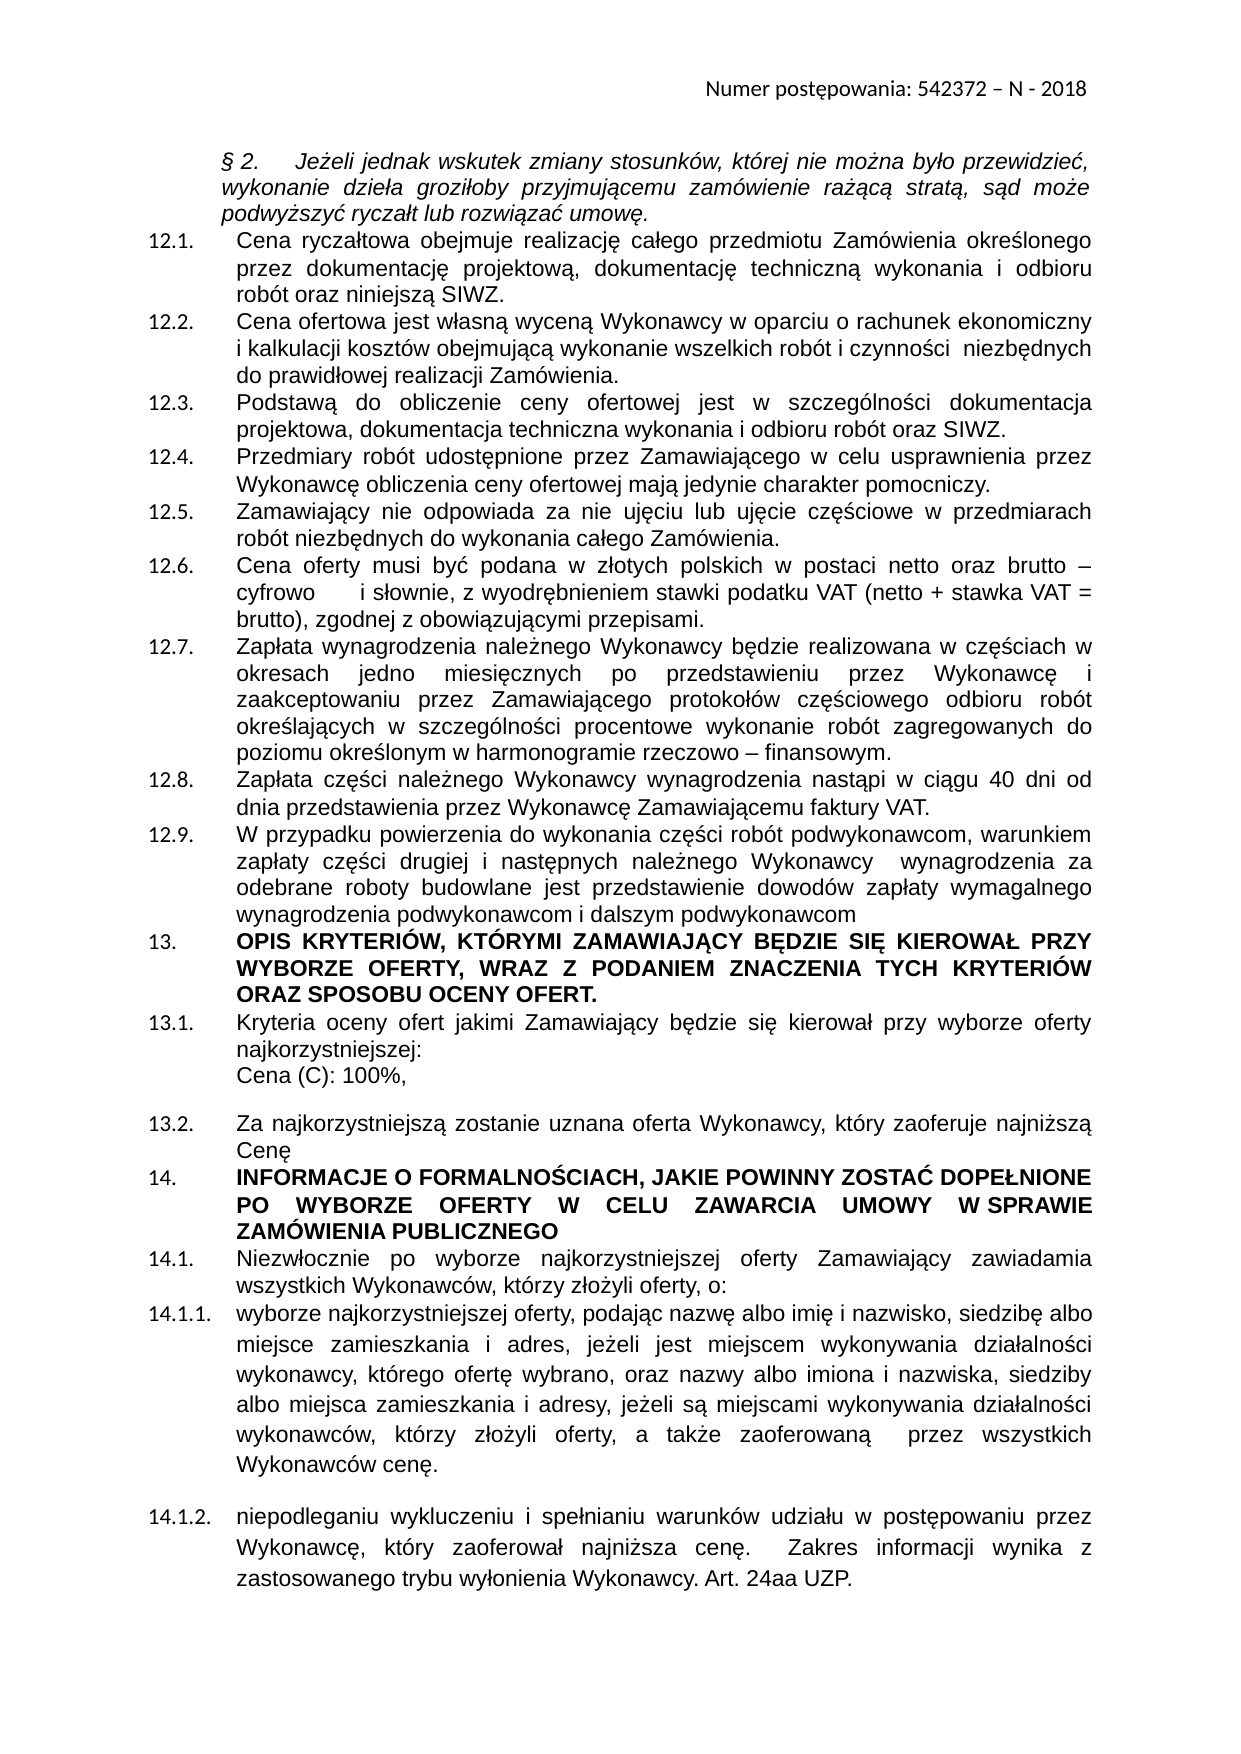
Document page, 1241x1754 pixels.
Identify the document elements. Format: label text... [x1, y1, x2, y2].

list niepodleganiu wykluczeniu i spełnianiu warunków udziału w postępowaniu przez Wykonawcę, który zaoferował najniższa cenę. Zakres informacji wynika z zastosowanego trybu wyłonienia Wykonawcy. Art. 24aa UZP. [148, 1502, 1093, 1591]
list Cena oferty musi być podana w złotych polskich w postaci netto oraz brutto – cyfrowo i słownie, z wyodrębnieniem stawki podatku VAT (netto + stawka VAT = brutto), zgodnej z obowiązującymi przepisami. [148, 551, 1093, 632]
text Cena (C): 100%, [236, 1062, 1093, 1088]
list W przypadku powierzenia do wykonania części robót podwykonawcom, warunkiem zapłaty części drugiej i następnych należnego Wykonawcy wynagrodzenia za odebrane roboty budowlane jest przedstawienie dowodów zapłaty wymagalnego wynagrodzenia podwykonawcom i dalszym podwykonawcom [148, 820, 1093, 927]
text § 2. Jeżeli jednak wskutek zmiany stosunków, której nie można było przewidzieć, wykonanie dzieła groziłoby przyjmującemu zamówienie rażącą stratą, sąd może podwyższyć ryczałt lub rozwiązać umowę. [221, 148, 1093, 227]
list Cena ofertowa jest własną wyceną Wykonawcy w oparciu o rachunek ekonomiczny i kalkulacji kosztów obejmującą wykonanie wszelkich robót i czynności niezbędnych do prawidłowej realizacji Zamówienia. [148, 307, 1093, 388]
list Zapłata części należnego Wykonawcy wynagrodzenia nastąpi w ciągu 40 dni od dnia przedstawienia przez Wykonawcę Zamawiającemu faktury VAT. [148, 765, 1093, 820]
list Zapłata wynagrodzenia należnego Wykonawcy będzie realizowana w częściach w okresach jedno miesięcznych po przedstawieniu przez Wykonawcę i zaakceptowaniu przez Zamawiającego protokołów częściowego odbioru robót określających w szczególności procentowe wykonanie robót zagregowanych do poziomu określonym w harmonogramie rzeczowo – finansowym. [148, 632, 1093, 765]
list Za najkorzystniejszą zostanie uznana oferta Wykonawcy, który zaoferuje najniższą Cenę [148, 1109, 1093, 1163]
list Przedmiary robót udostępnione przez Zamawiającego w celu usprawnienia przez Wykonawcę obliczenia ceny ofertowej mają jedynie charakter pomocniczy. [148, 442, 1093, 497]
list Kryteria oceny ofert jakimi Zamawiający będzie się kierował przy wyborze oferty najkorzystniejszej: [148, 1008, 1093, 1062]
list OPIS KRYTERIÓW, KTÓRYMI ZAMAWIAJĄCY BĘDZIE SIĘ KIEROWAŁ PRZY WYBORZE OFERTY, WRAZ Z PODANIEM ZNACZENIA TYCH KRYTERIÓW ORAZ SPOSOBU OCENY OFERT. [148, 927, 1093, 1008]
list Zamawiający nie odpowiada za nie ujęciu lub ujęcie częściowe w przedmiarach robót niezbędnych do wykonania całego Zamówienia. [148, 497, 1093, 551]
list Podstawą do obliczenie ceny ofertowej jest w szczególności dokumentacja projektowa, dokumentacja techniczna wykonania i odbioru robót oraz SIWZ. [148, 388, 1093, 442]
list Niezwłocznie po wyborze najkorzystniejszej oferty Zamawiający zawiadamia wszystkich Wykonawców, którzy złożyli oferty, o: [148, 1244, 1093, 1299]
list INFORMACJE O FORMALNOŚCIACH, JAKIE POWINNY ZOSTAĆ DOPEŁNIONE PO WYBORZE OFERTY W CELU ZAWARCIA UMOWY W SPRAWIE ZAMÓWIENIA PUBLICZNEGO [148, 1163, 1093, 1244]
list wyborze najkorzystniejszej oferty, podając nazwę albo imię i nazwisko, siedzibę albo miejsce zamieszkania i adres, jeżeli jest miejscem wykonywania działalności wykonawcy, którego ofertę wybrano, oraz nazwy albo imiona i nazwiska, siedziby albo miejsca zamieszkania i adresy, jeżeli są miejscami wykonywania działalności wykonawców, którzy złożyli oferty, a także zaoferowaną przez wszystkich Wykonawców cenę. [148, 1299, 1093, 1478]
list Cena ryczałtowa obejmuje realizację całego przedmiotu Zamówienia określonego przez dokumentację projektową, dokumentację techniczną wykonania i odbioru robót oraz niniejszą SIWZ. [148, 227, 1093, 307]
